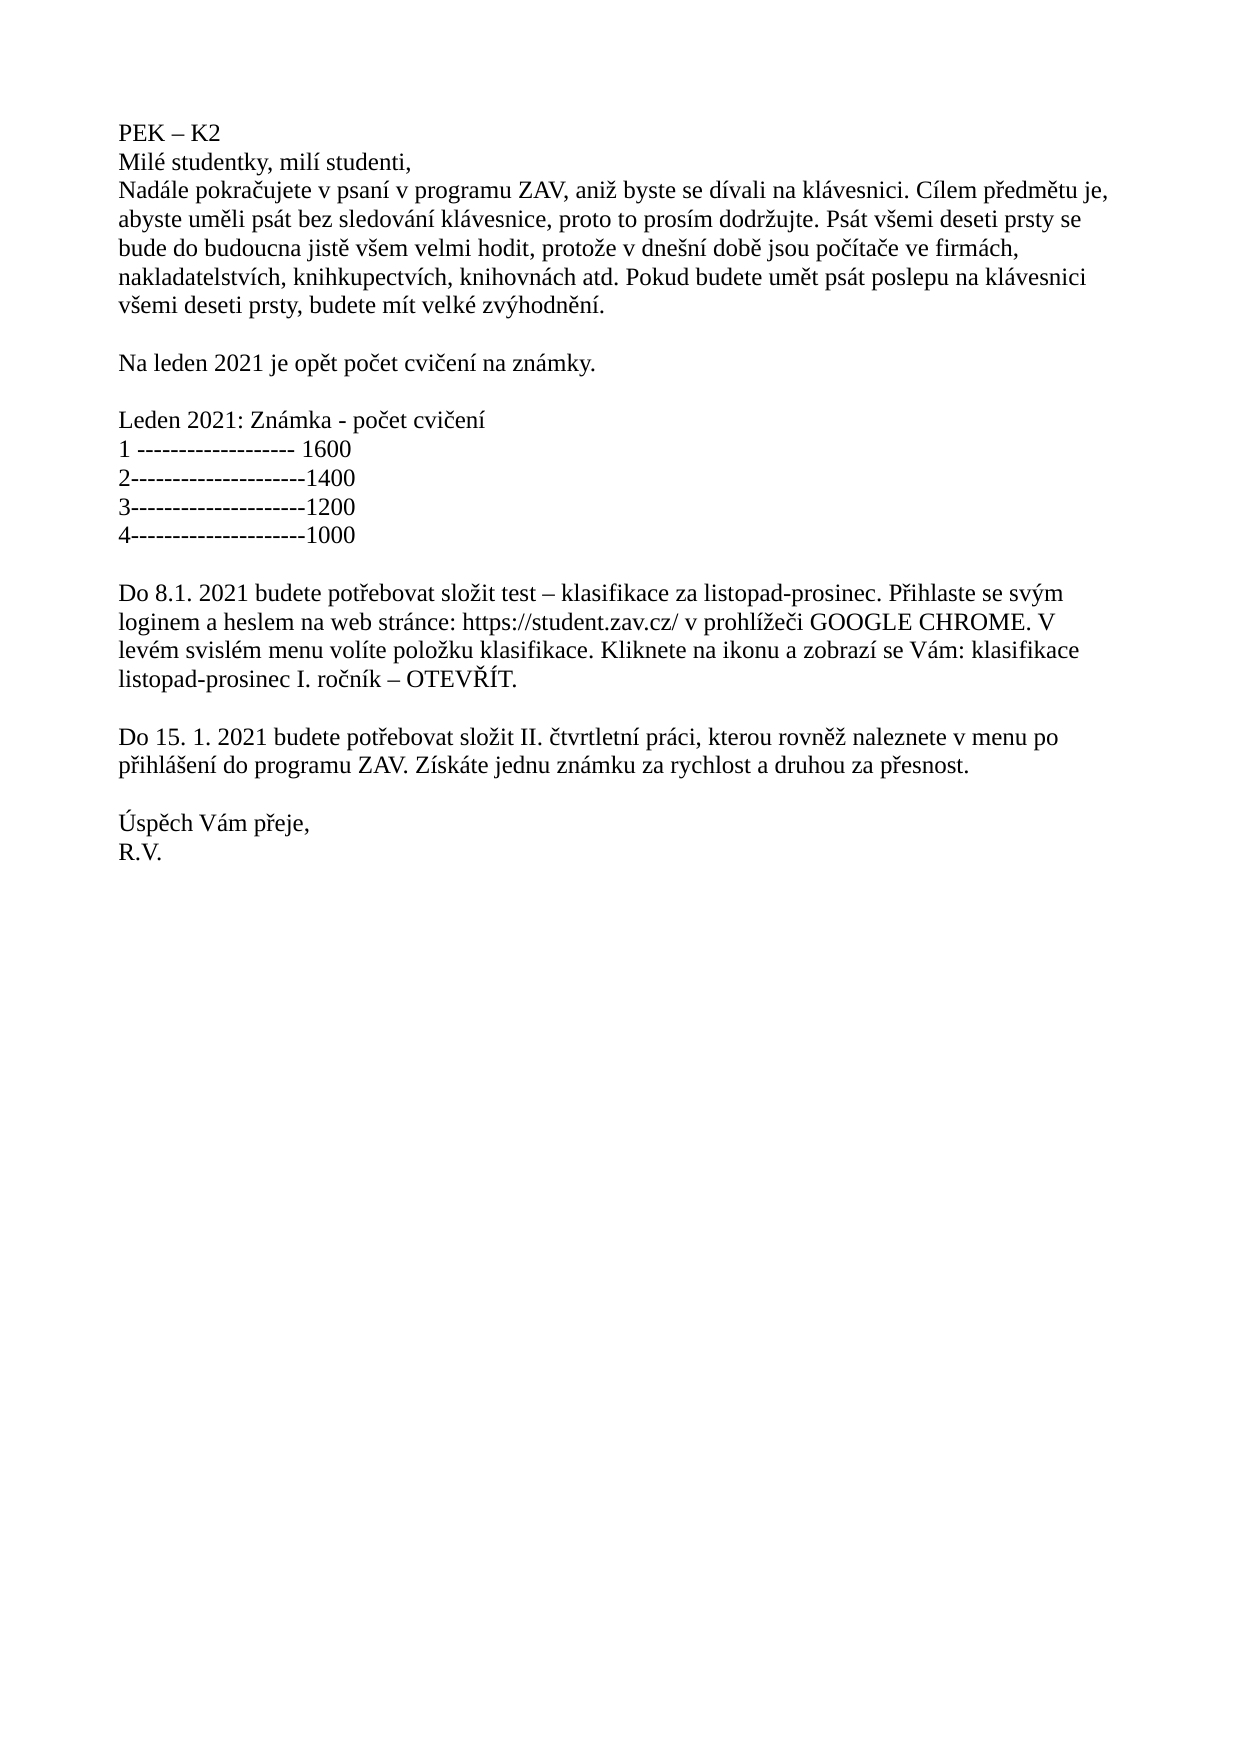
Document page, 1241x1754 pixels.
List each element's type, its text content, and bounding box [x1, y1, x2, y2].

text Do 8.1. 2021 budete potřebovat složit test – klasifikace za listopad-prosinec. Přihlaste se svým loginem a heslem na web stránce: https://student.zav.cz/ v prohlížeči GOOGLE CHROME. V levém svislém menu volíte položku klasifikace. Kliknete na ikonu a zobrazí se Vám: klasifikace listopad-prosinec I. ročník – OTEVŘÍT. [118, 578, 1122, 693]
text Na leden 2021 je opět počet cvičení na známky. [118, 348, 1122, 377]
text 3---------------------1200 [118, 492, 1122, 521]
text PEK – K2 [118, 118, 1122, 147]
text R.V. [118, 837, 1122, 866]
text Nadále pokračujete v psaní v programu ZAV, aniž byste se dívali na klávesnici. Cílem předmětu je, abyste uměli psát bez sledování klávesnice, proto to prosím dodržujte. Psát všemi deseti prsty se bude do budoucna jistě všem velmi hodit, protože v dnešní době jsou počítače ve firmách, nakladatelstvích, knihkupectvích, knihovnách atd. Pokud budete umět psát poslepu na klávesnici všemi deseti prsty, budete mít velké zvýhodnění. [118, 176, 1122, 319]
text Do 15. 1. 2021 budete potřebovat složit II. čtvrtletní práci, kterou rovněž naleznete v menu po přihlášení do programu ZAV. Získáte jednu známku za rychlost a druhou za přesnost. [118, 722, 1122, 779]
text 2---------------------1400 [118, 463, 1122, 492]
text Leden 2021: Známka - počet cvičení [118, 406, 1122, 434]
text 1 ------------------- 1600 [118, 434, 1122, 463]
text 4---------------------1000 [118, 521, 1122, 549]
text Úspěch Vám přeje, [118, 808, 1122, 837]
text Milé studentky, milí studenti, [118, 147, 1122, 176]
